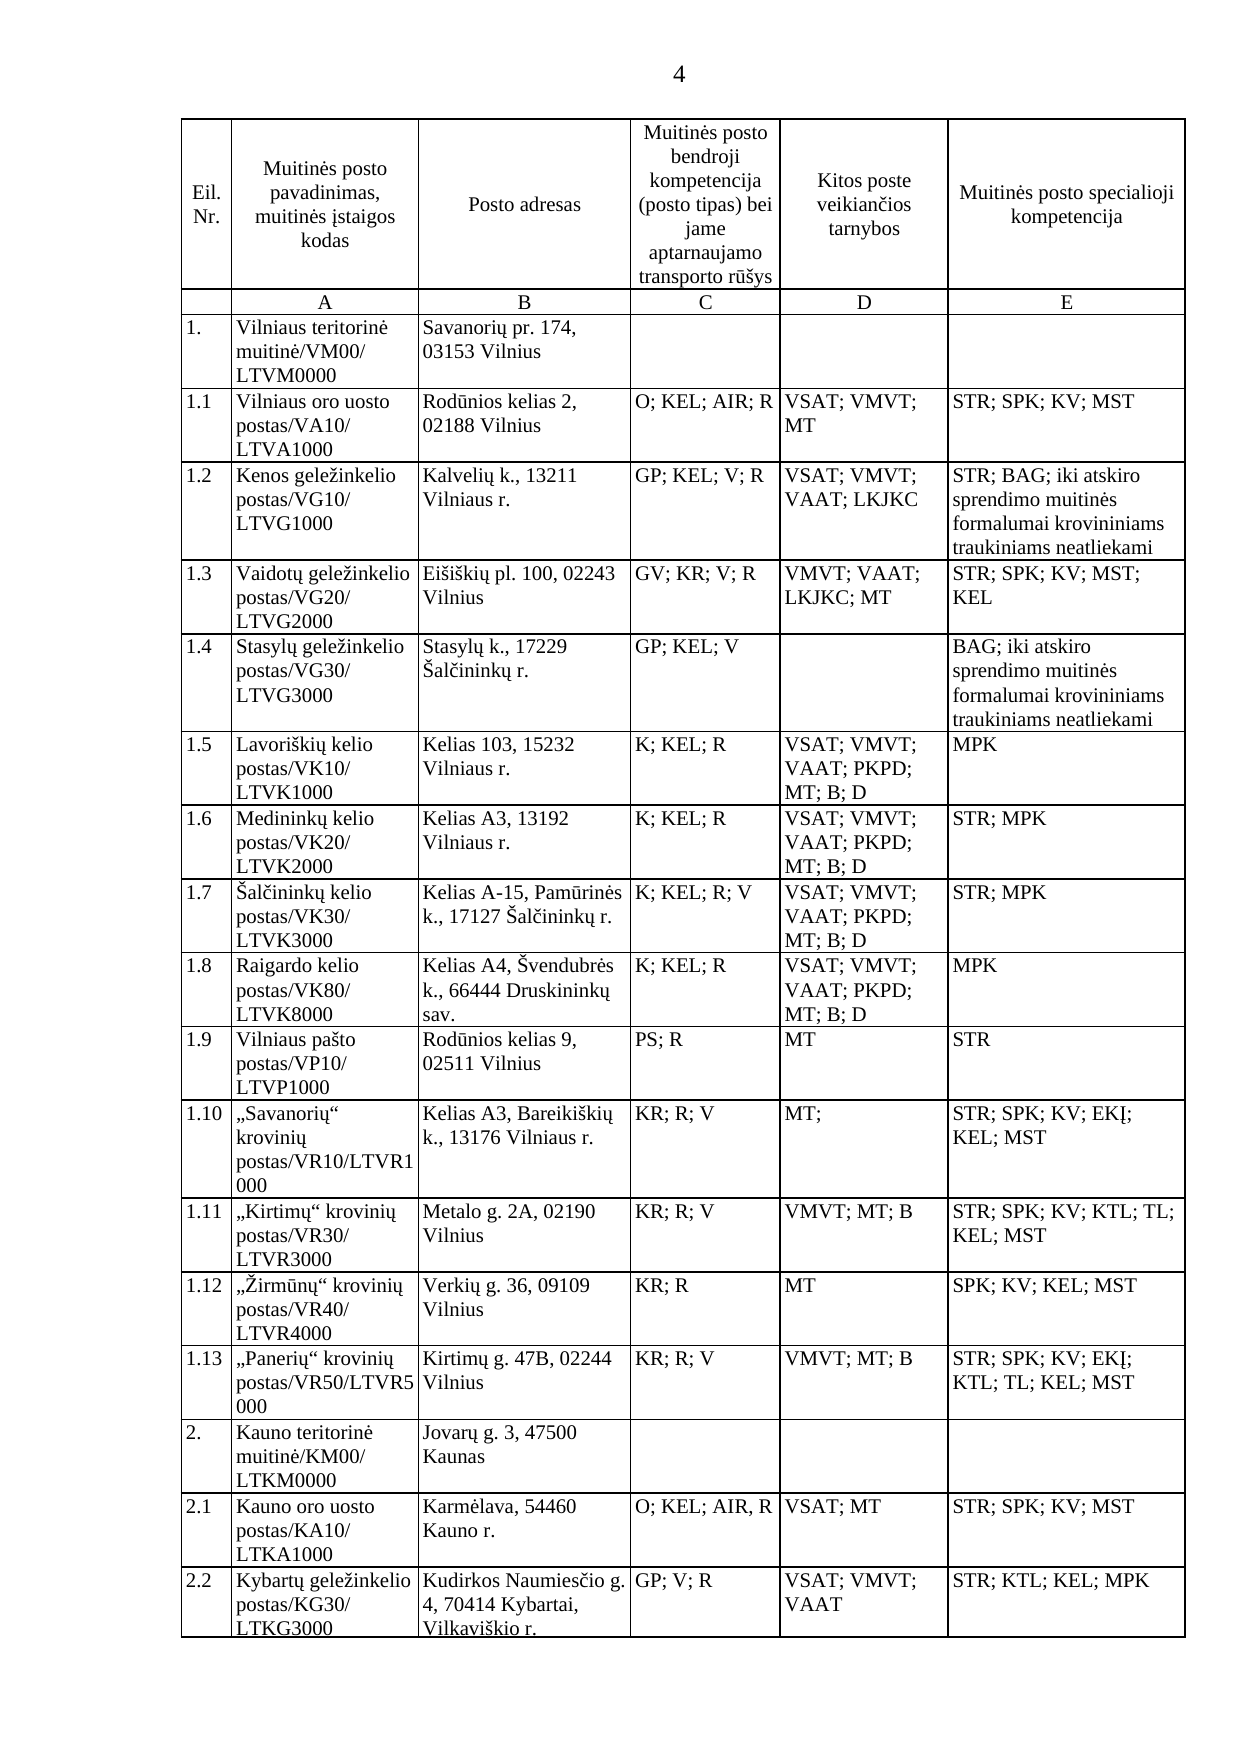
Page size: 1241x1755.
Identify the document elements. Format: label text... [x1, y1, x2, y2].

table_cell KR; R; V [631, 1101, 779, 1197]
table_cell MT [781, 1027, 947, 1099]
table_cell Savanorių pr. 174, 03153 Vilnius [419, 315, 630, 387]
table_cell Kelias A3, Bareikiškių k., 13176 Vilniaus r. [419, 1101, 630, 1197]
table_cell GP; KEL; V; R [631, 463, 779, 559]
table_cell Stasylų geležinkelio postas/VG30/ LTVG3000 [232, 635, 418, 731]
table_cell [631, 1420, 779, 1492]
table_cell MT [781, 1273, 947, 1345]
table_cell K; KEL; R [631, 953, 779, 1026]
table_header Kitos poste veikiančios tarnybos [781, 120, 947, 288]
table_cell VMVT; VAAT; LKJKC; MT [781, 561, 947, 633]
table_cell STR; SPK; KV; EKĮ; KTL; TL; KEL; MST [949, 1346, 1184, 1418]
table_cell STR; SPK; KV; MST; KEL [949, 561, 1184, 633]
table_cell Kelias A3, 13192 Vilniaus r. [419, 806, 630, 878]
table_cell Verkių g. 36, 09109 Vilnius [419, 1273, 630, 1345]
table_cell STR; KTL; KEL; MPK [949, 1568, 1184, 1636]
table_cell 1.11 [182, 1199, 231, 1271]
table_cell VSAT; VMVT; VAAT; LKJKC [781, 463, 947, 559]
table_cell VSAT; MT [781, 1494, 947, 1566]
table_cell A [414, 290, 418, 314]
table_cell [781, 635, 947, 731]
table_cell Eišiškių pl. 100, 02243 Vilnius [419, 561, 630, 633]
table_cell B [626, 290, 630, 314]
table_cell VMVT; MT; B [781, 1346, 947, 1418]
table_cell [182, 290, 186, 314]
table_cell Rodūnios kelias 9, 02511 Vilnius [419, 1027, 630, 1099]
table_cell Kenos geležinkelio postas/VG10/ LTVG1000 [232, 463, 418, 559]
table_cell STR; SPK; KV; MST [949, 1494, 1184, 1566]
table_cell 1.12 [182, 1273, 231, 1345]
table_cell 1.10 [182, 1101, 231, 1197]
table_cell 1.2 [182, 463, 231, 559]
table_cell PS; R [631, 1027, 779, 1099]
table_cell A [232, 290, 236, 314]
table_cell MPK [949, 953, 1184, 1026]
table_cell Rodūnios kelias 2, 02188 Vilnius [419, 389, 630, 461]
table_cell 1.13 [182, 1346, 231, 1418]
table_cell 1.6 [182, 806, 231, 878]
table_cell STR; SPK; KV; KTL; TL; KEL; MST [949, 1199, 1184, 1271]
table_cell K; KEL; R [631, 732, 779, 804]
table_cell STR; SPK; KV; EKĮ; KEL; MST [949, 1101, 1184, 1197]
table_cell STR; MPK [949, 806, 1184, 878]
table_cell GP; KEL; V [631, 635, 779, 731]
table_cell 2.1 [182, 1494, 231, 1566]
table_cell 2. [182, 1420, 231, 1492]
table_cell Jovarų g. 3, 47500 Kaunas [419, 1420, 630, 1492]
table_cell 1.7 [182, 880, 231, 952]
table_cell O; KEL; AIR; R [631, 389, 779, 461]
table_cell Kirtimų g. 47B, 02244 Vilnius [419, 1346, 630, 1418]
table_cell [227, 290, 231, 314]
table_cell KR; R [631, 1273, 779, 1345]
table_cell 2.2 [182, 1568, 231, 1636]
table_header Muitinės posto specialioji kompetencija [949, 120, 1184, 288]
table_cell 1.8 [182, 953, 231, 1026]
table_cell Kelias 103, 15232 Vilniaus r. [419, 732, 630, 804]
table_cell [631, 315, 779, 387]
table_cell C [631, 290, 635, 314]
table_cell 1.5 [182, 732, 231, 804]
table_cell Metalo g. 2A, 02190 Vilnius [419, 1199, 630, 1271]
table_cell O; KEL; AIR, R [631, 1494, 779, 1566]
table_cell STR; SPK; KV; MST [949, 389, 1184, 461]
table_cell Kalvelių k., 13211 Vilniaus r. [419, 463, 630, 559]
table_cell 1.9 [182, 1027, 231, 1099]
table_cell K; KEL; R [631, 806, 779, 878]
table_cell VSAT; VMVT; MT [781, 389, 947, 461]
table_header Eil. Nr. [182, 120, 231, 288]
table_cell SPK; KV; KEL; MST [949, 1273, 1184, 1345]
table_cell MT; [781, 1101, 947, 1197]
table_cell 1.4 [182, 635, 231, 731]
table_cell STR; MPK [949, 880, 1184, 952]
table_cell Karmėlava, 54460 Kauno r. [419, 1494, 630, 1566]
table_cell Stasylų k., 17229 Šalčininkų r. [419, 635, 630, 731]
table_cell [781, 315, 947, 387]
table_cell [949, 315, 1184, 387]
table_cell GP; V; R [631, 1568, 779, 1636]
table_cell 1.1 [182, 389, 231, 461]
table_header Muitinės posto pavadinimas, muitinės įstaigos kodas [232, 120, 418, 288]
table_cell [949, 1420, 1184, 1492]
table_cell MPK [949, 732, 1184, 804]
table_cell STR [949, 1027, 1184, 1099]
table_cell VSAT; VMVT; VAAT [781, 1568, 947, 1636]
table_header Posto adresas [419, 120, 630, 288]
table_cell K; KEL; R; V [631, 880, 779, 952]
table_cell VMVT; MT; B [781, 1199, 947, 1271]
table_cell KR; R; V [631, 1346, 779, 1418]
table_cell GV; KR; V; R [631, 561, 779, 633]
table_cell KR; R; V [631, 1199, 779, 1271]
table_cell 1. [182, 315, 231, 387]
table_cell Kelias A-15, Pamūrinės k., 17127 Šalčininkų r. [419, 880, 630, 952]
table_cell 1.3 [182, 561, 231, 633]
table_cell [781, 1420, 947, 1492]
